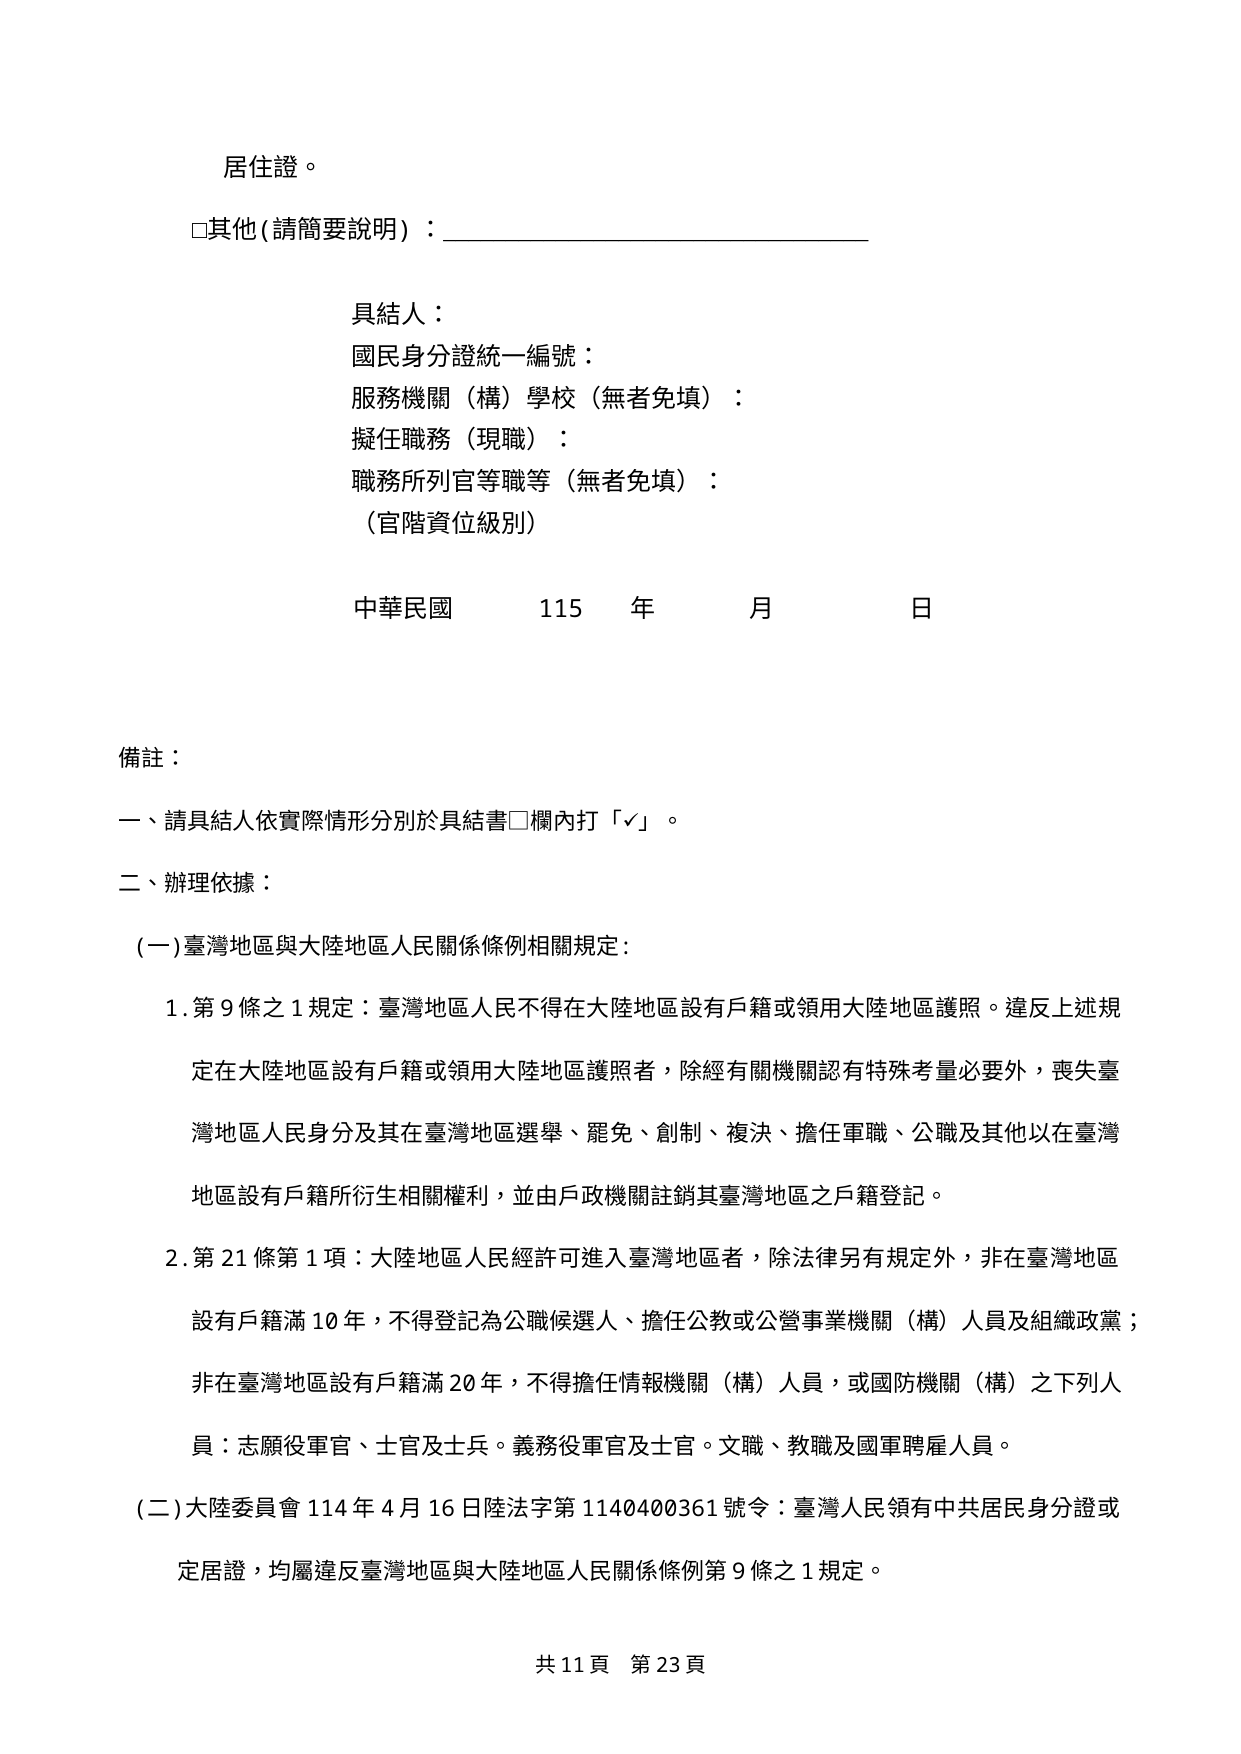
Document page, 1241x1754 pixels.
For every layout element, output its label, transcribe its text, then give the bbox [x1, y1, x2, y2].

text (一)臺灣地區與大陸地區人民關係條例相關規定: [133, 903, 1122, 965]
text 2.第21條第1項：大陸地區人民經許可進入臺灣地區者，除法律另有規定外，非在臺灣地區設有戶籍滿10年，不得登記為公職候選人、擔任公教或公營事業機關（構）人員及組織政黨；非在臺灣地區設有戶籍滿20年，不得擔任情報機關（構）人員，或國防機關（構）之下列人員：志願役軍官、士官及士兵。義務役軍官及士官。文職、教職及國軍聘雇人員。 [164, 1215, 1122, 1465]
text 職務所列官等職等（無者免填）： [118, 457, 1122, 499]
text 一、請具結人依實際情形分別於具結書□欄內打「」。 [118, 778, 1122, 840]
text 中華民國 115 年 月 日 [224, 565, 1063, 628]
text 備註： [118, 715, 1122, 778]
text 擬任職務（現職）： [118, 416, 1122, 457]
text 二、辦理依據： [118, 840, 1122, 903]
text □其他(請簡要說明) ：__________________________________ [192, 186, 1122, 249]
text 服務機關（構）學校（無者免填）： [118, 374, 1122, 416]
text 國民身分證統一編號： [118, 332, 1122, 374]
text 具結人： [118, 291, 1122, 332]
text 1.第9條之1規定：臺灣地區人民不得在大陸地區設有戶籍或領用大陸地區護照。違反上述規定在大陸地區設有戶籍或領用大陸地區護照者，除經有關機關認有特殊考量必要外，喪失臺灣地區人民身分及其在臺灣地區選舉、罷免、創制、複決、擔任軍職、公職及其他以在臺灣地區設有戶籍所衍生相關權利，並由戶政機關註銷其臺灣地區之戶籍登記。 [164, 965, 1122, 1215]
text (二)大陸委員會114年4月16日陸法字第1140400361號令：臺灣人民領有中共居民身分證或定居證，均屬違反臺灣地區與大陸地區人民關係條例第9條之1規定。 [133, 1465, 1122, 1590]
text （官階資位級別） [118, 499, 1122, 541]
text 居住證。 [192, 124, 1122, 186]
